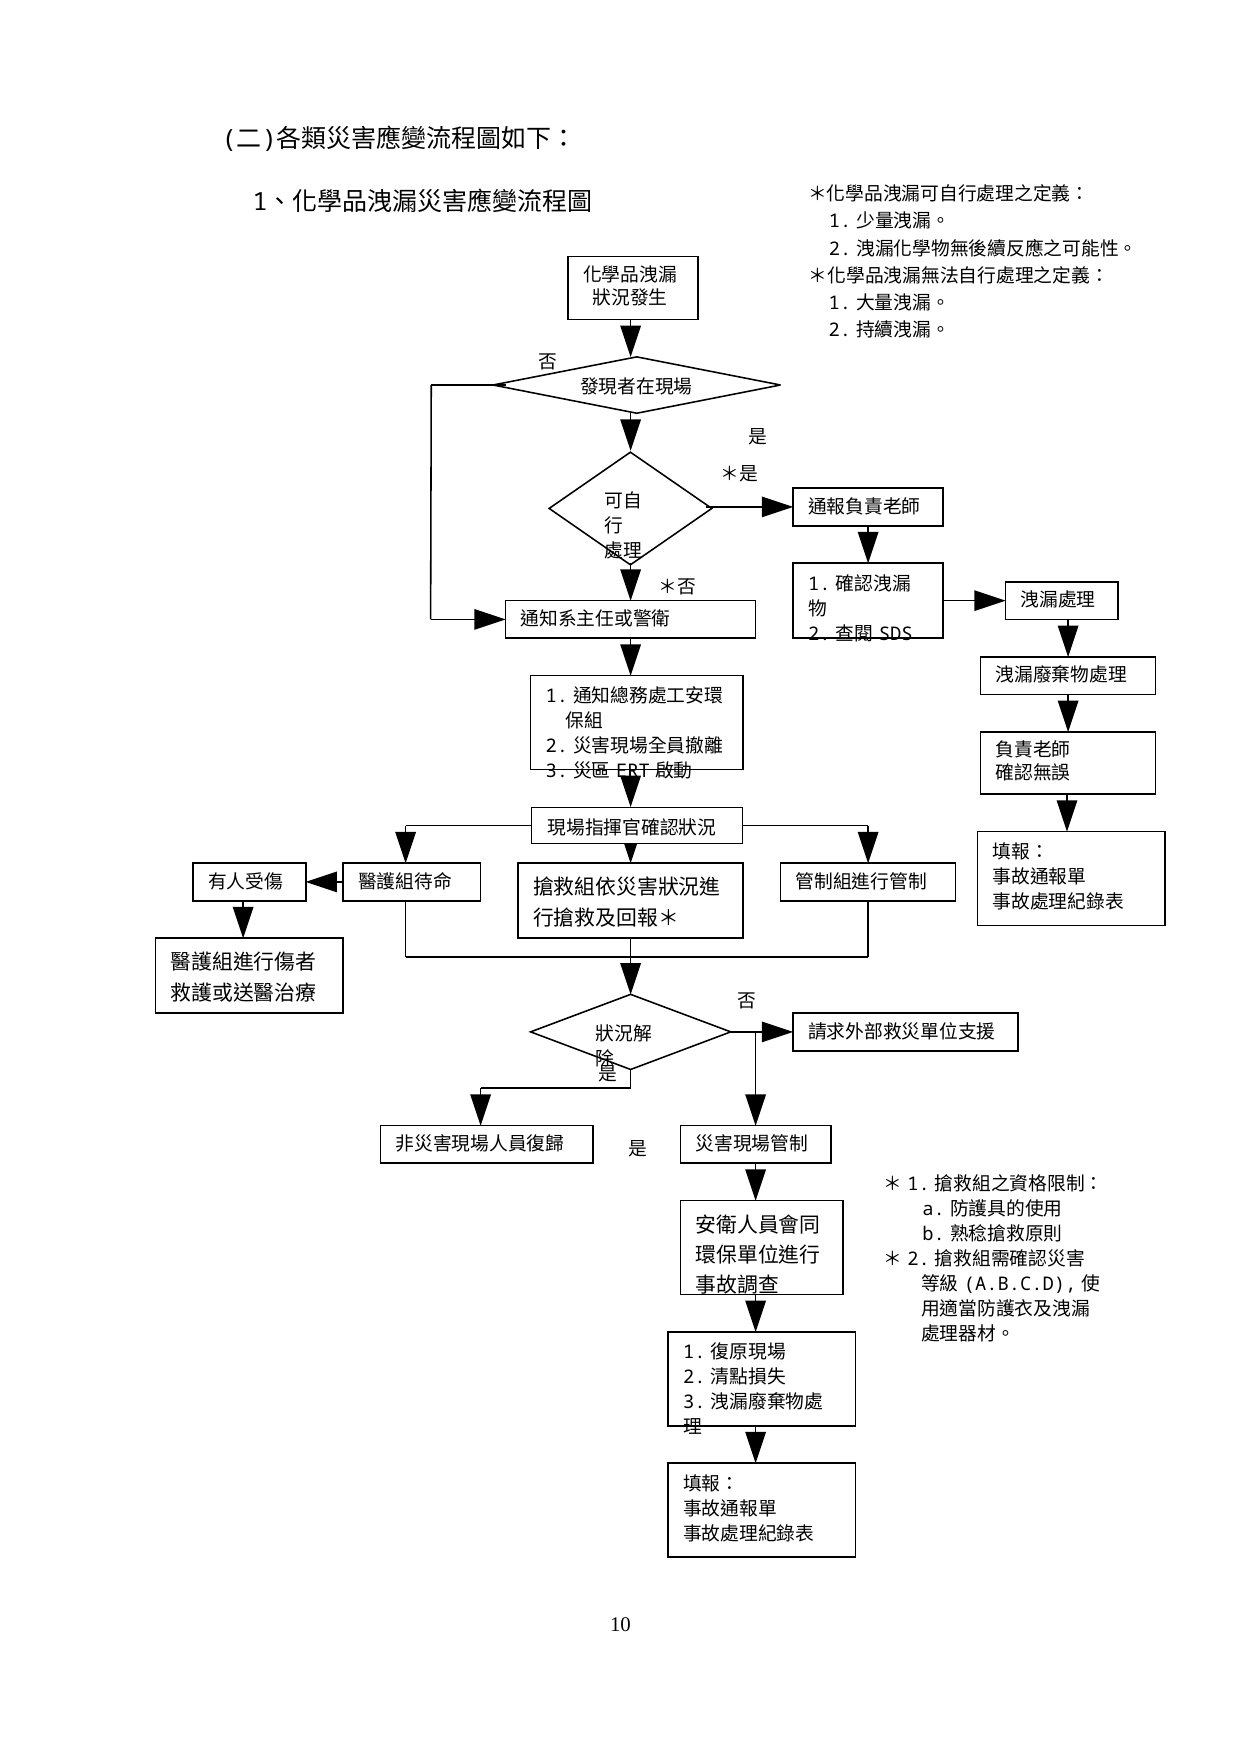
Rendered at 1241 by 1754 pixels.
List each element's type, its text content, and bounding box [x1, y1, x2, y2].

text [118, 563, 429, 601]
text 否 [118, 338, 630, 376]
text 現場指揮官確認狀況 [547, 816, 727, 835]
text [944, 563, 1122, 601]
text (二)各類災害應變流程圖如下： [118, 118, 1122, 154]
text [432, 563, 630, 601]
text [118, 1126, 380, 1163]
text [432, 413, 630, 451]
text [118, 976, 155, 1013]
text [344, 976, 629, 1013]
text 1、化學品洩漏災害應變流程圖 [137, 162, 1122, 218]
text [118, 413, 430, 451]
text 是 [118, 1051, 630, 1088]
text 否 [632, 976, 1122, 1013]
text [631, 338, 792, 376]
text [756, 1051, 1122, 1088]
text ＊否 [631, 563, 792, 601]
text 是 [594, 1126, 680, 1163]
text [832, 1126, 1122, 1163]
text 是 [631, 413, 1122, 451]
text [631, 1051, 755, 1088]
